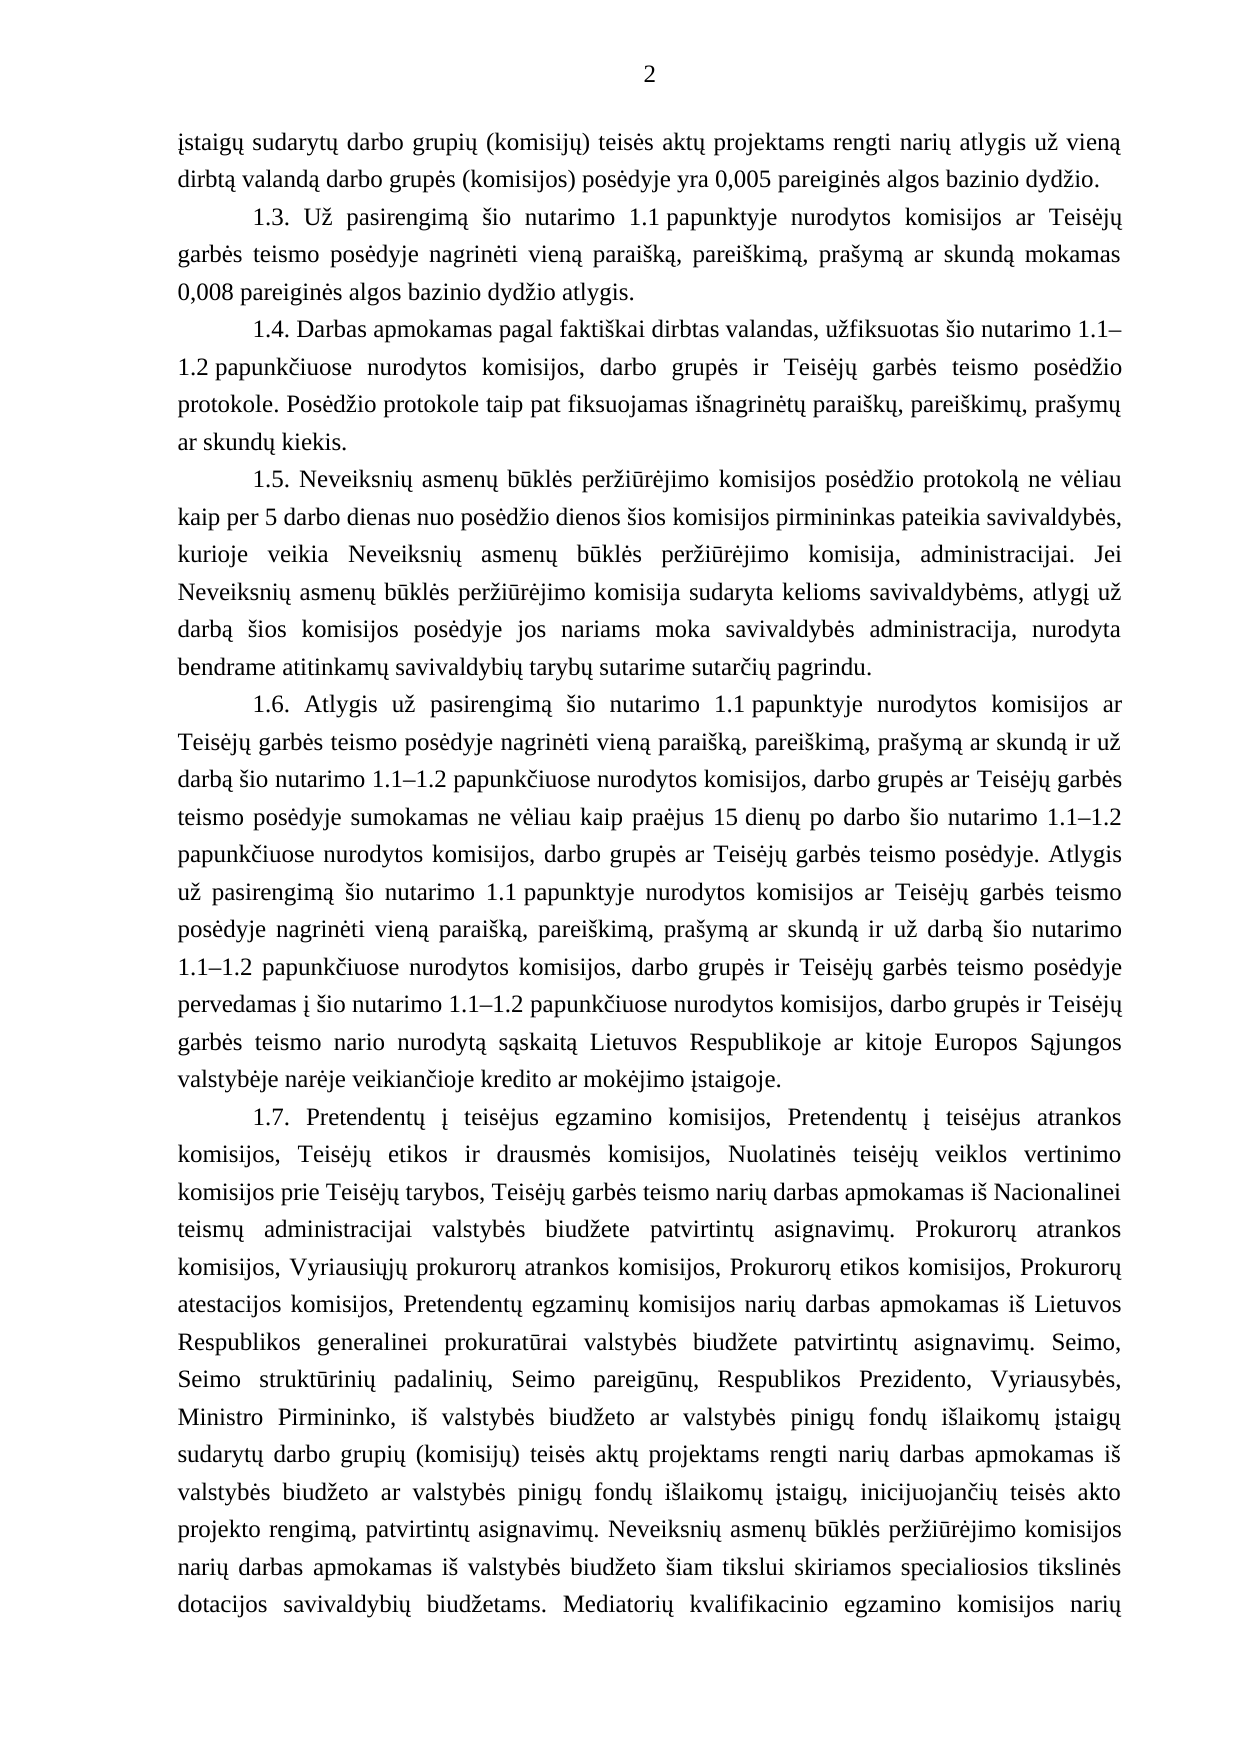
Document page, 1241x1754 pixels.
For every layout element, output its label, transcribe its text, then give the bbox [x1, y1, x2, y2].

text įstaigų sudarytų darbo grupių (komisijų) teisės aktų projektams rengti narių atlygis už vieną dirbtą valandą darbo grupės (komisijos) posėdyje yra 0,005 pareiginės algos bazinio dydžio. [177, 118, 1122, 193]
text 1.7. Pretendentų į teisėjus egzamino komisijos, Pretendentų į teisėjus atrankos komisijos, Teisėjų etikos ir drausmės komisijos, Nuolatinės teisėjų veiklos vertinimo komisijos prie Teisėjų tarybos, Teisėjų garbės teismo narių darbas apmokamas iš Nacionalinei teismų administracijai valstybės biudžete patvirtintų asignavimų. Prokurorų atrankos komisijos, Vyriausiųjų prokurorų atrankos komisijos, Prokurorų etikos komisijos, Prokurorų atestacijos komisijos, Pretendentų egzaminų komisijos narių darbas apmokamas iš Lietuvos Respublikos generalinei prokuratūrai valstybės biudžete patvirtintų asignavimų. Seimo, Seimo struktūrinių padalinių, Seimo pareigūnų, Respublikos Prezidento, Vyriausybės, Ministro Pirmininko, iš valstybės biudžeto ar valstybės pinigų fondų išlaikomų įstaigų sudarytų darbo grupių (komisijų) teisės aktų projektams rengti narių darbas apmokamas iš valstybės biudžeto ar valstybės pinigų fondų išlaikomų įstaigų, inicijuojančių teisės akto projekto rengimą, patvirtintų asignavimų. Neveiksnių asmenų būklės peržiūrėjimo komisijos narių darbas apmokamas iš valstybės biudžeto šiam tikslui skiriamos specialiosios tikslinės dotacijos savivaldybių biudžetams. Mediatorių kvalifikacinio egzamino komisijos narių [177, 1093, 1122, 1618]
text 1.4. Darbas apmokamas pagal faktiškai dirbtas valandas, užfiksuotas šio nutarimo 1.1–1.2 papunkčiuose nurodytos komisijos, darbo grupės ir Teisėjų garbės teismo posėdžio protokole. Posėdžio protokole taip pat fiksuojamas išnagrinėtų paraiškų, pareiškimų, prašymų ar skundų kiekis. [177, 306, 1122, 456]
text 1.3. Už pasirengimą šio nutarimo 1.1 papunktyje nurodytos komisijos ar Teisėjų garbės teismo posėdyje nagrinėti vieną paraišką, pareiškimą, prašymą ar skundą mokamas 0,008 pareiginės algos bazinio dydžio atlygis. [177, 193, 1122, 306]
text 1.5. Neveiksnių asmenų būklės peržiūrėjimo komisijos posėdžio protokolą ne vėliau kaip per 5 darbo dienas nuo posėdžio dienos šios komisijos pirmininkas pateikia savivaldybės, kurioje veikia Neveiksnių asmenų būklės peržiūrėjimo komisija, administracijai. Jei Neveiksnių asmenų būklės peržiūrėjimo komisija sudaryta kelioms savivaldybėms, atlygį už darbą šios komisijos posėdyje jos nariams moka savivaldybės administracija, nurodyta bendrame atitinkamų savivaldybių tarybų sutarime sutarčių pagrindu. [177, 456, 1122, 681]
text 1.6. Atlygis už pasirengimą šio nutarimo 1.1 papunktyje nurodytos komisijos ar Teisėjų garbės teismo posėdyje nagrinėti vieną paraišką, pareiškimą, prašymą ar skundą ir už darbą šio nutarimo 1.1–1.2 papunkčiuose nurodytos komisijos, darbo grupės ar Teisėjų garbės teismo posėdyje sumokamas ne vėliau kaip praėjus 15 dienų po darbo šio nutarimo 1.1–1.2 papunkčiuose nurodytos komisijos, darbo grupės ar Teisėjų garbės teismo posėdyje. Atlygis už pasirengimą šio nutarimo 1.1 papunktyje nurodytos komisijos ar Teisėjų garbės teismo posėdyje nagrinėti vieną paraišką, pareiškimą, prašymą ar skundą ir už darbą šio nutarimo 1.1–1.2 papunkčiuose nurodytos komisijos, darbo grupės ir Teisėjų garbės teismo posėdyje pervedamas į šio nutarimo 1.1–1.2 papunkčiuose nurodytos komisijos, darbo grupės ir Teisėjų garbės teismo nario nurodytą sąskaitą Lietuvos Respublikoje ar kitoje Europos Sąjungos valstybėje narėje veikiančioje kredito ar mokėjimo įstaigoje. [177, 681, 1122, 1093]
